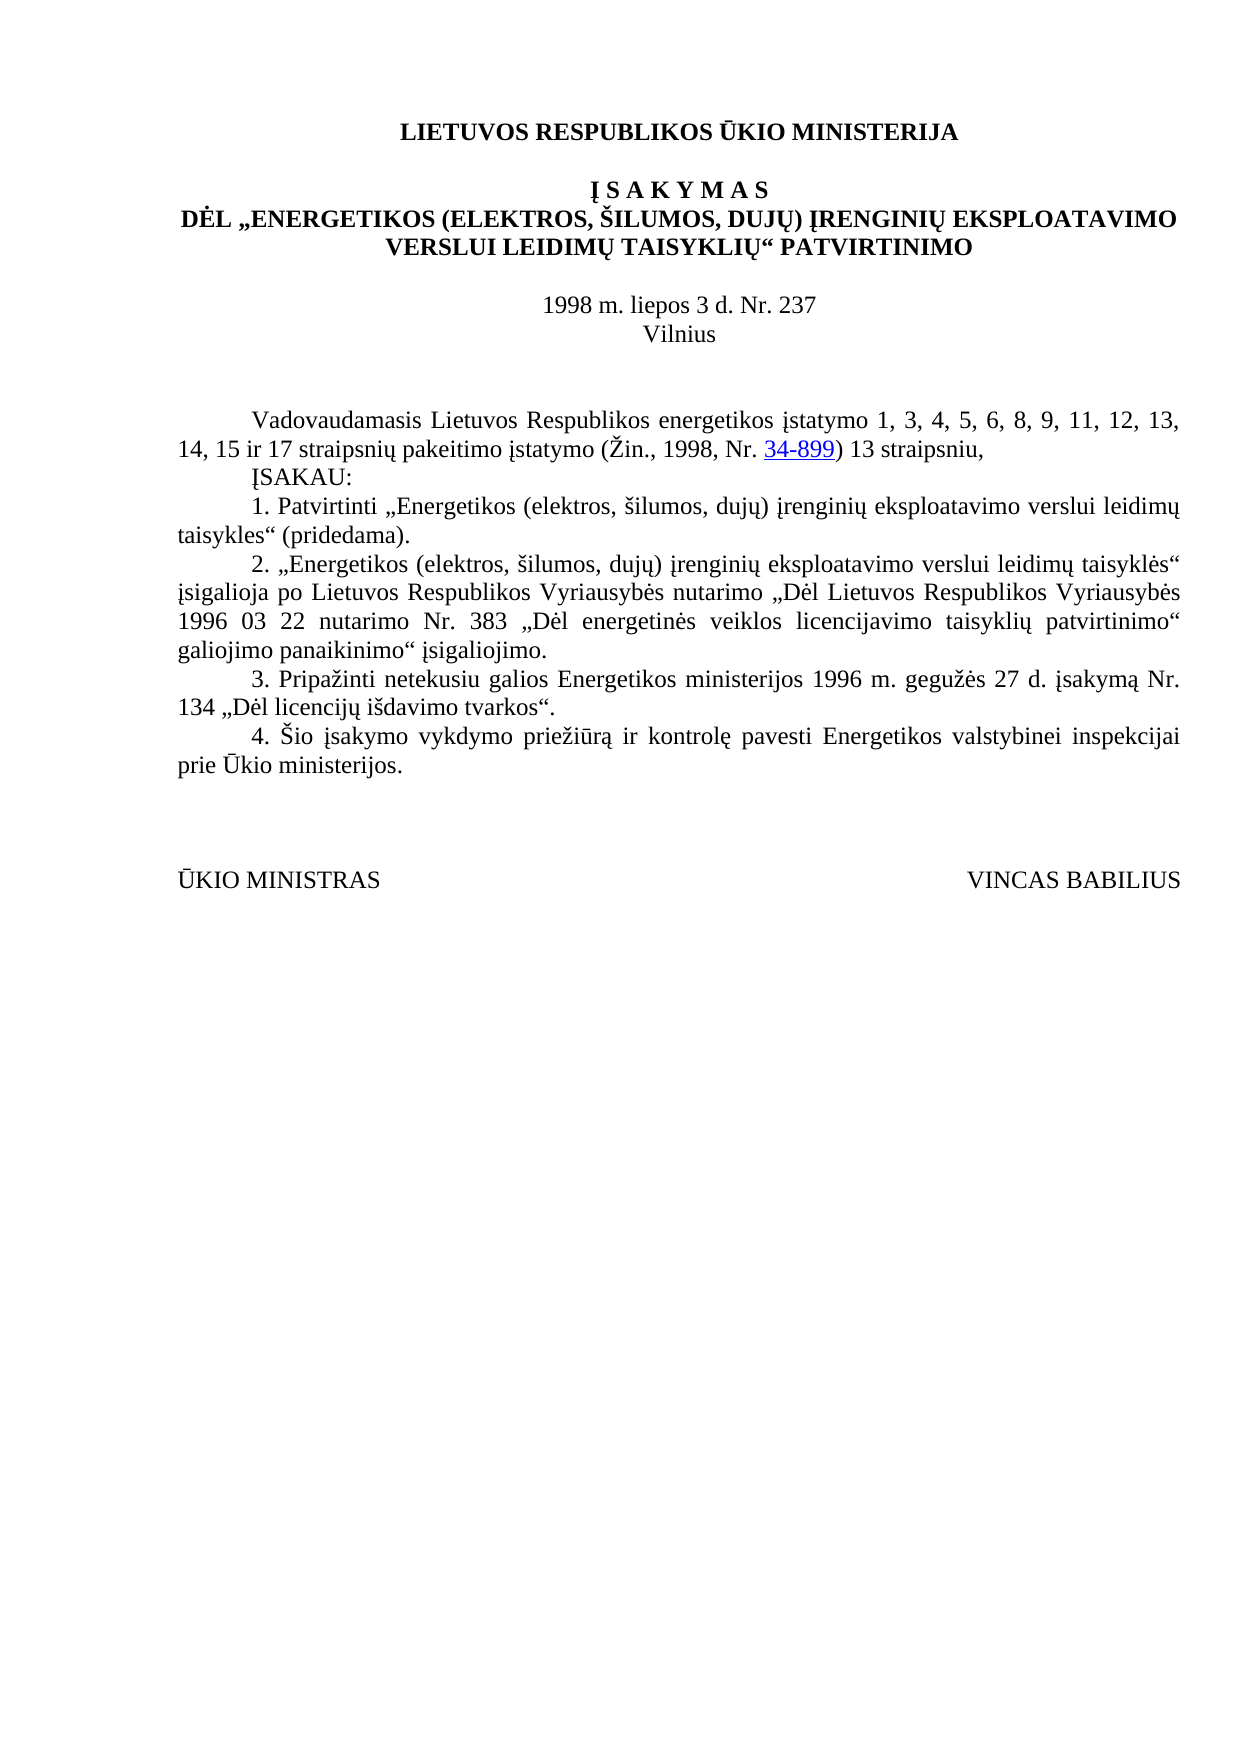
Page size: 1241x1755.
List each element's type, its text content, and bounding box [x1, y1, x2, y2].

text Vilnius [177, 319, 1181, 347]
text 2. „Energetikos (elektros, šilumos, dujų) įrenginių eksploatavimo verslui leidimų taisyklės“ įsigalioja po Lietuvos Respublikos Vyriausybės nutarimo „Dėl Lietuvos Respublikos Vyriausybės 1996 03 22 nutarimo Nr. 383 „Dėl energetinės veiklos licencijavimo taisyklių patvirtinimo“ galiojimo panaikinimo“ įsigaliojimo. [177, 549, 1181, 664]
text LIETUVOS RESPUBLIKOS ŪKIO MINISTERIJA [177, 117, 1181, 146]
text 3. Pripažinti netekusiu galios Energetikos ministerijos 1996 m. gegužės 27 d. įsakymą Nr. 134 „Dėl licencijų išdavimo tvarkos“. [177, 664, 1181, 721]
text ĮSAKAU: [177, 462, 1181, 491]
text Vadovaudamasis Lietuvos Respublikos energetikos įstatymo 1, 3, 4, 5, 6, 8, 9, 11, 12, 13, 14, 15 ir 17 straipsnių pakeitimo įstatymo (Žin., 1998, Nr. 34-899) 13 straipsniu, [177, 405, 1181, 462]
text Į S A K Y M A S [177, 175, 1181, 204]
text 1998 m. liepos 3 d. Nr. 237 [177, 290, 1181, 319]
text DĖL „ENERGETIKOS (ELEKTROS, ŠILUMOS, DUJŲ) ĮRENGINIŲ EKSPLOATAVIMO VERSLUI LEIDIMŲ TAISYKLIŲ“ PATVIRTINIMO [177, 204, 1181, 261]
text Ūkio ministras Vincas Babilius [177, 865, 1181, 894]
text 1. Patvirtinti „Energetikos (elektros, šilumos, dujų) įrenginių eksploatavimo verslui leidimų taisykles“ (pridedama). [177, 491, 1181, 549]
text 4. Šio įsakymo vykdymo priežiūrą ir kontrolę pavesti Energetikos valstybinei inspekcijai prie Ūkio ministerijos. [177, 721, 1181, 779]
